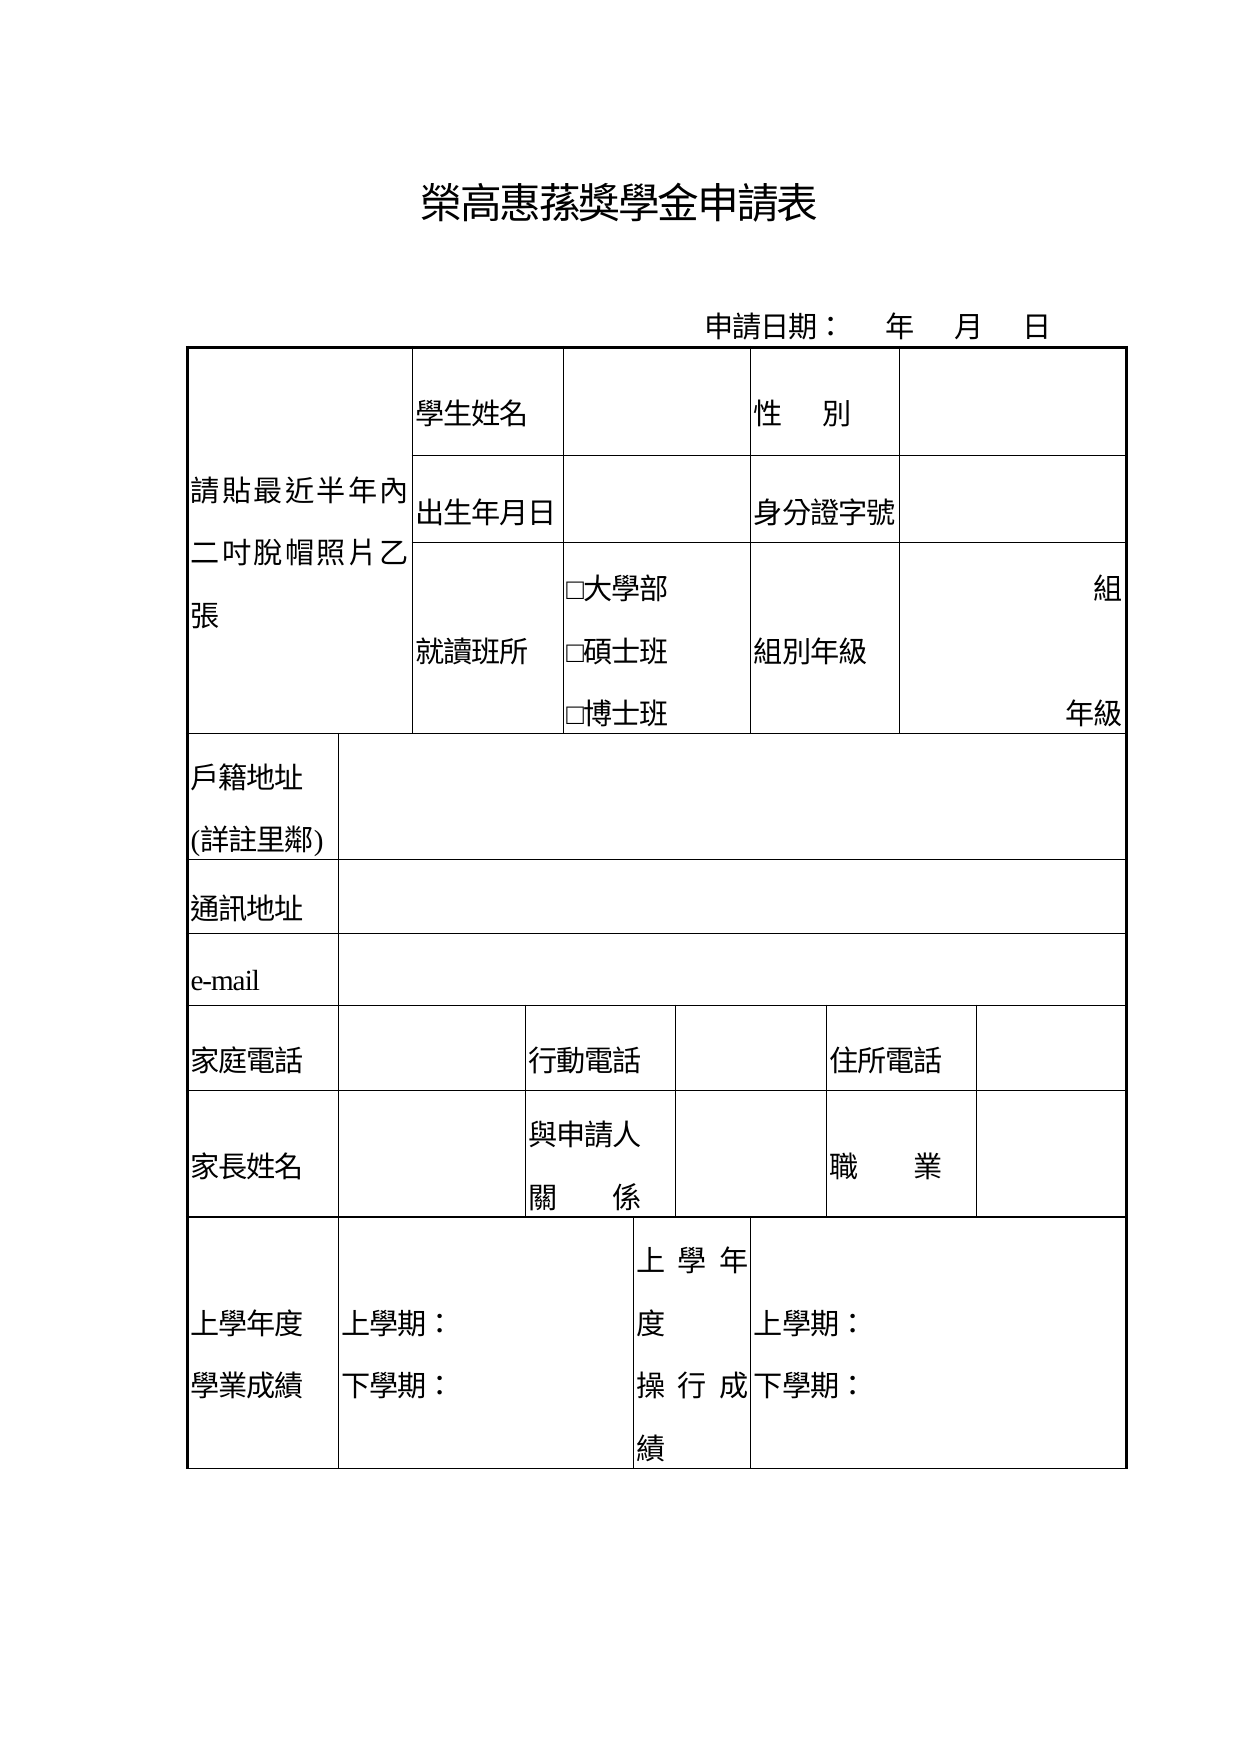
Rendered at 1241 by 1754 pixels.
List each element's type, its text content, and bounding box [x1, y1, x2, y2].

table_cell 通訊地址 [189, 860, 338, 933]
table_cell □大學部 □碩士班 □博士班 [564, 543, 750, 733]
table_cell 住所電話 [827, 1006, 976, 1090]
table_cell [339, 734, 1125, 859]
table_cell 上學期： 下學期： [751, 1218, 1125, 1467]
text 申請日期： 年 月 日 [187, 283, 1053, 346]
table_cell [977, 1091, 1125, 1216]
table_header [900, 349, 1125, 454]
table_cell 組別年級 [751, 543, 899, 733]
table_cell 家長姓名 [189, 1091, 338, 1216]
table_cell [339, 934, 1125, 1004]
table_cell 上學年度 操行成績 [634, 1218, 750, 1467]
table_cell [339, 1091, 525, 1216]
table_cell e-mail [189, 934, 338, 1004]
table_header 請貼最近半年內二吋脫帽照片乙張 [189, 349, 412, 733]
table_cell [900, 456, 1125, 542]
table_cell 與申請人 關 係 [526, 1091, 675, 1216]
table_cell 組 年級 [900, 543, 1125, 733]
table_cell [339, 1006, 525, 1090]
table_cell 行動電話 [526, 1006, 675, 1090]
table_cell 就讀班所 [413, 543, 563, 733]
table_cell [977, 1006, 1125, 1090]
table_cell 家庭電話 [189, 1006, 338, 1090]
table_cell 上學年度 學業成績 [189, 1218, 338, 1467]
table_cell 出生年月日 [413, 456, 563, 542]
table_cell 職 業 [827, 1091, 976, 1216]
table_cell [339, 860, 1125, 933]
table_cell 戶籍地址 (詳註里鄰) [189, 734, 338, 859]
table_header 學生姓名 [413, 349, 563, 454]
subtitle 榮高惠蓀獎學金申請表 [187, 158, 1053, 221]
table_cell [676, 1006, 826, 1090]
table_header [564, 349, 750, 454]
table_cell [676, 1091, 826, 1216]
table_header 性 別 [751, 349, 899, 454]
table_cell 身分證字號 [751, 456, 899, 542]
table_cell [564, 456, 750, 542]
table_cell 上學期： 下學期： [339, 1218, 633, 1467]
